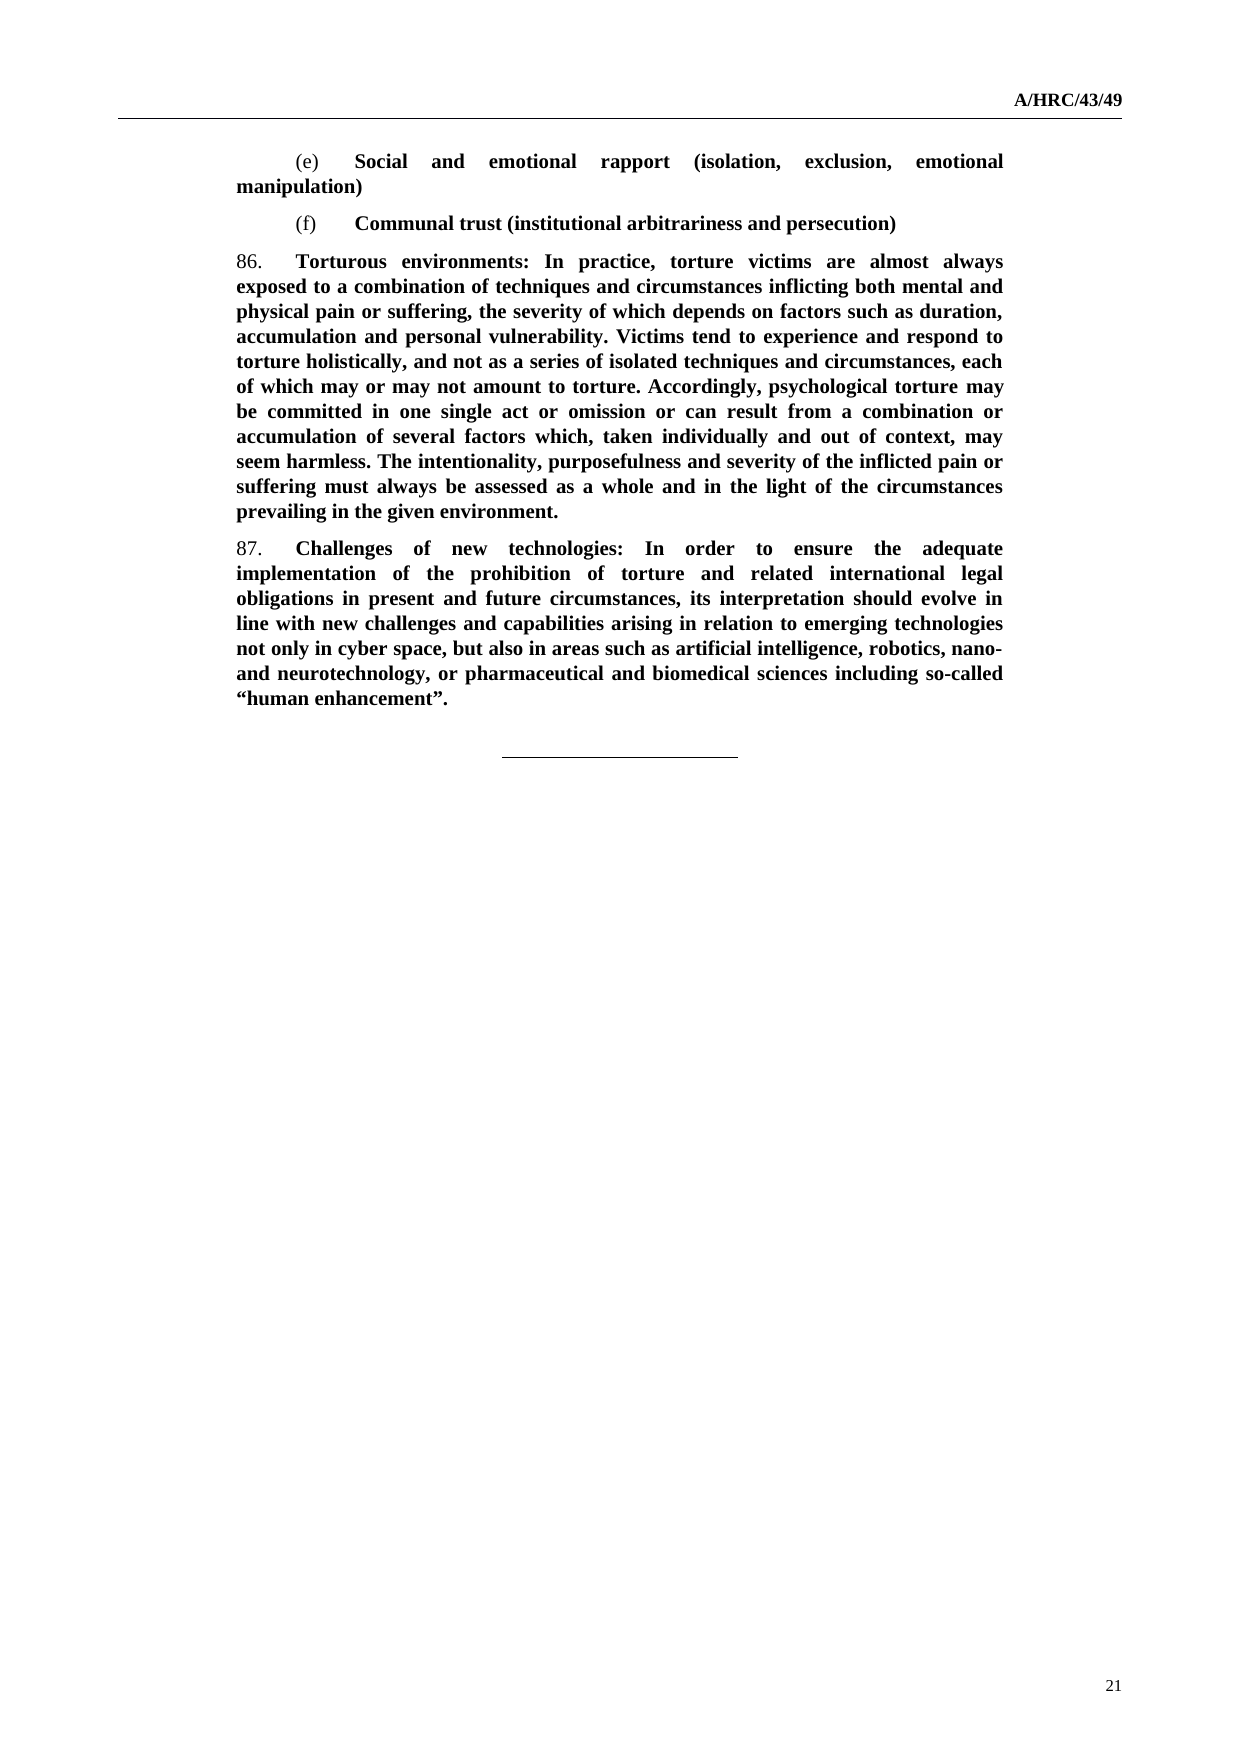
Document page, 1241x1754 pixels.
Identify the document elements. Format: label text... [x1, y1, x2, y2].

list Social and emotional rapport (isolation, exclusion, emotional manipulation) [236, 148, 1004, 198]
list Communal trust (institutional arbitrariness and persecution) [236, 210, 1004, 235]
list Torturous environments: In practice, torture victims are almost always exposed to a combination of techniques and circumstances inflicting both mental and physical pain or suffering, the severity of which depends on factors such as duration, accumulation and personal vulnerability. Victims tend to experience and respond to torture holistically, and not as a series of isolated techniques and circumstances, each of which may or may not amount to torture. Accordingly, psychological torture may be committed in one single act or omission or can result from a combination or accumulation of several factors which, taken individually and out of context, may seem harmless. The intentionality, purposefulness and severity of the inflicted pain or suffering must always be assessed as a whole and in the light of the circumstances prevailing in the given environment. [236, 248, 1004, 523]
list Challenges of new technologies: In order to ensure the adequate implementation of the prohibition of torture and related international legal obligations in present and future circumstances, its interpretation should evolve in line with new challenges and capabilities arising in relation to emerging technologies not only in cyber space, but also in areas such as artificial intelligence, robotics, nano- and neurotechnology, or pharmaceutical and biomedical sciences including so-called “human enhancement”. [236, 535, 1004, 710]
